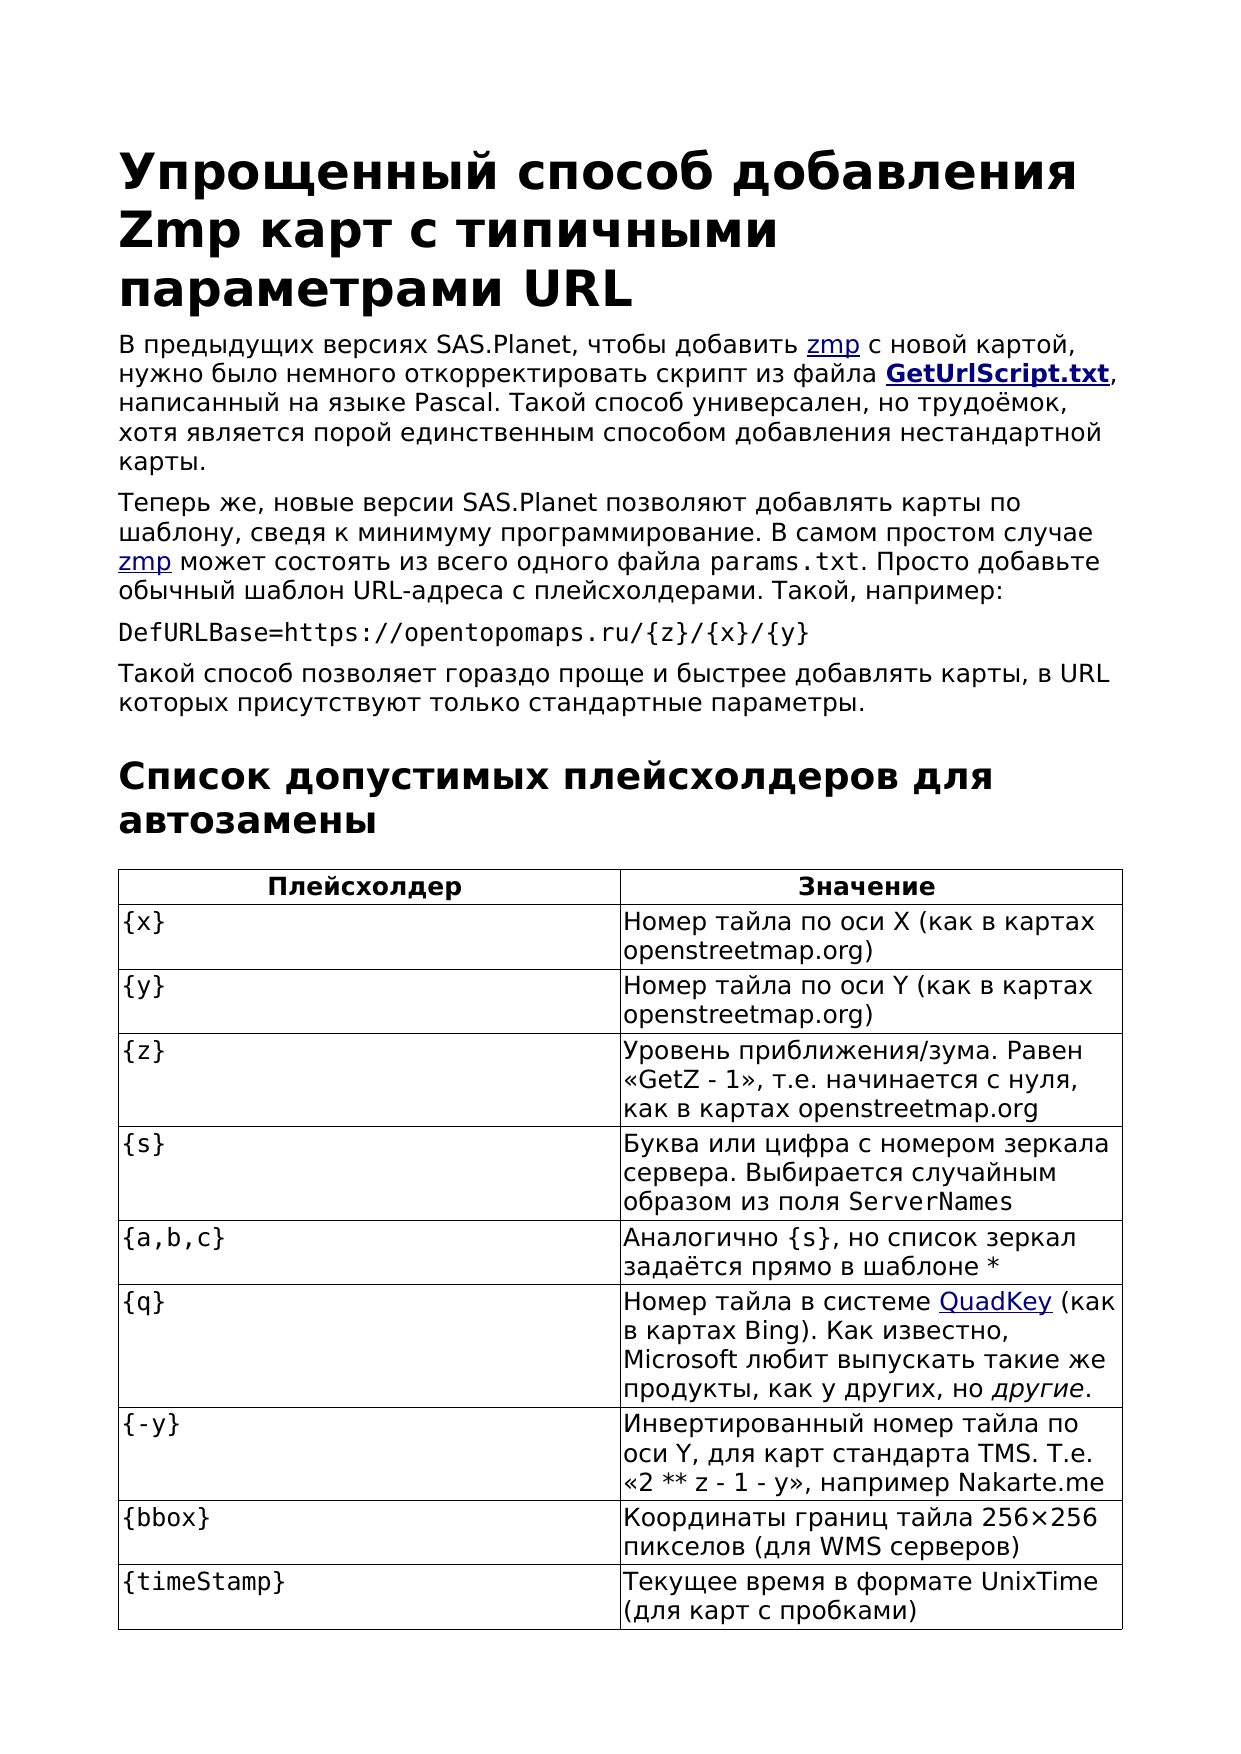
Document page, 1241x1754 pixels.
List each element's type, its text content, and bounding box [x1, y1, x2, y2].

table_cell Аналогично {s}, но список зеркал задаётся прямо в шаблоне * [621, 1221, 1122, 1284]
text Теперь же, новые версии SAS.Planet позволяют добавлять карты по шаблону, сведя к минимуму программирование. В самом простом случае zmp может состоять из всего одного файла params.txt. Просто добавьте обычный шаблон URL-адреса с плейсхолдерами. Такой, например: [118, 489, 1122, 605]
text В предыдущих версиях SAS.Planet, чтобы добавить zmp с новой картой, нужно было немного откорректировать скрипт из файла GetUrlScript.txt, написанный на языке Pascal. Такой способ универсален, но трудоёмок, хотя является порой единственным способом добавления нестандартной карты. [118, 330, 1122, 476]
subtitle Упрощенный способ добавления Zmp карт с типичными параметрами URL [118, 143, 1122, 318]
table_cell {x} [119, 905, 620, 968]
text Такой способ позволяет гораздо проще и быстрее добавлять карты, в URL которых присутствуют только стандартные параметры. [118, 659, 1122, 717]
text DefURLBase=https://opentopomaps.ru/{z}/{x}/{y} [118, 618, 1122, 647]
subtitle Список допустимых плейсхолдеров для автозамены [118, 754, 1122, 842]
table_cell Буква или цифра с номером зеркала сервера. Выбирается случайным образом из поля ServerNames [621, 1127, 1122, 1220]
table_cell {q} [119, 1285, 620, 1407]
table_cell {bbox} [119, 1501, 620, 1564]
table_cell Номер тайла по оси Y (как в картах openstreetmap.org) [621, 970, 1122, 1033]
table_cell {s} [119, 1127, 620, 1220]
table_cell Инвертированный номер тайла по оси Y, для карт стандарта TMS. Т.е. «2 ** z - 1 - y», например Nakarte.me [621, 1408, 1122, 1500]
table_cell {a,b,c} [119, 1221, 620, 1284]
table_cell Координаты границ тайла 256×256 пикселов (для WMS серверов) [621, 1501, 1122, 1564]
table_header Плейсхолдер [119, 870, 620, 904]
table_cell {y} [119, 970, 620, 1033]
table_cell Уровень приближения/зума. Равен «GetZ - 1», т.е. начинается с нуля, как в картах openstreetmap.org [621, 1034, 1122, 1126]
table_cell {-y} [119, 1408, 620, 1500]
table_cell {z} [119, 1034, 620, 1126]
table_cell {timeStamp} [119, 1565, 620, 1628]
table_cell Текущее время в формате UnixTime (для карт с пробками) [621, 1565, 1122, 1628]
table_cell Номер тайла по оси X (как в картах openstreetmap.org) [621, 905, 1122, 968]
table_header Значение [621, 870, 1122, 904]
table_cell Номер тайла в системе QuadKey (как в картах Bing). Как известно, Microsoft любит выпускать такие же продукты, как у других, но другие. [621, 1285, 1122, 1407]
